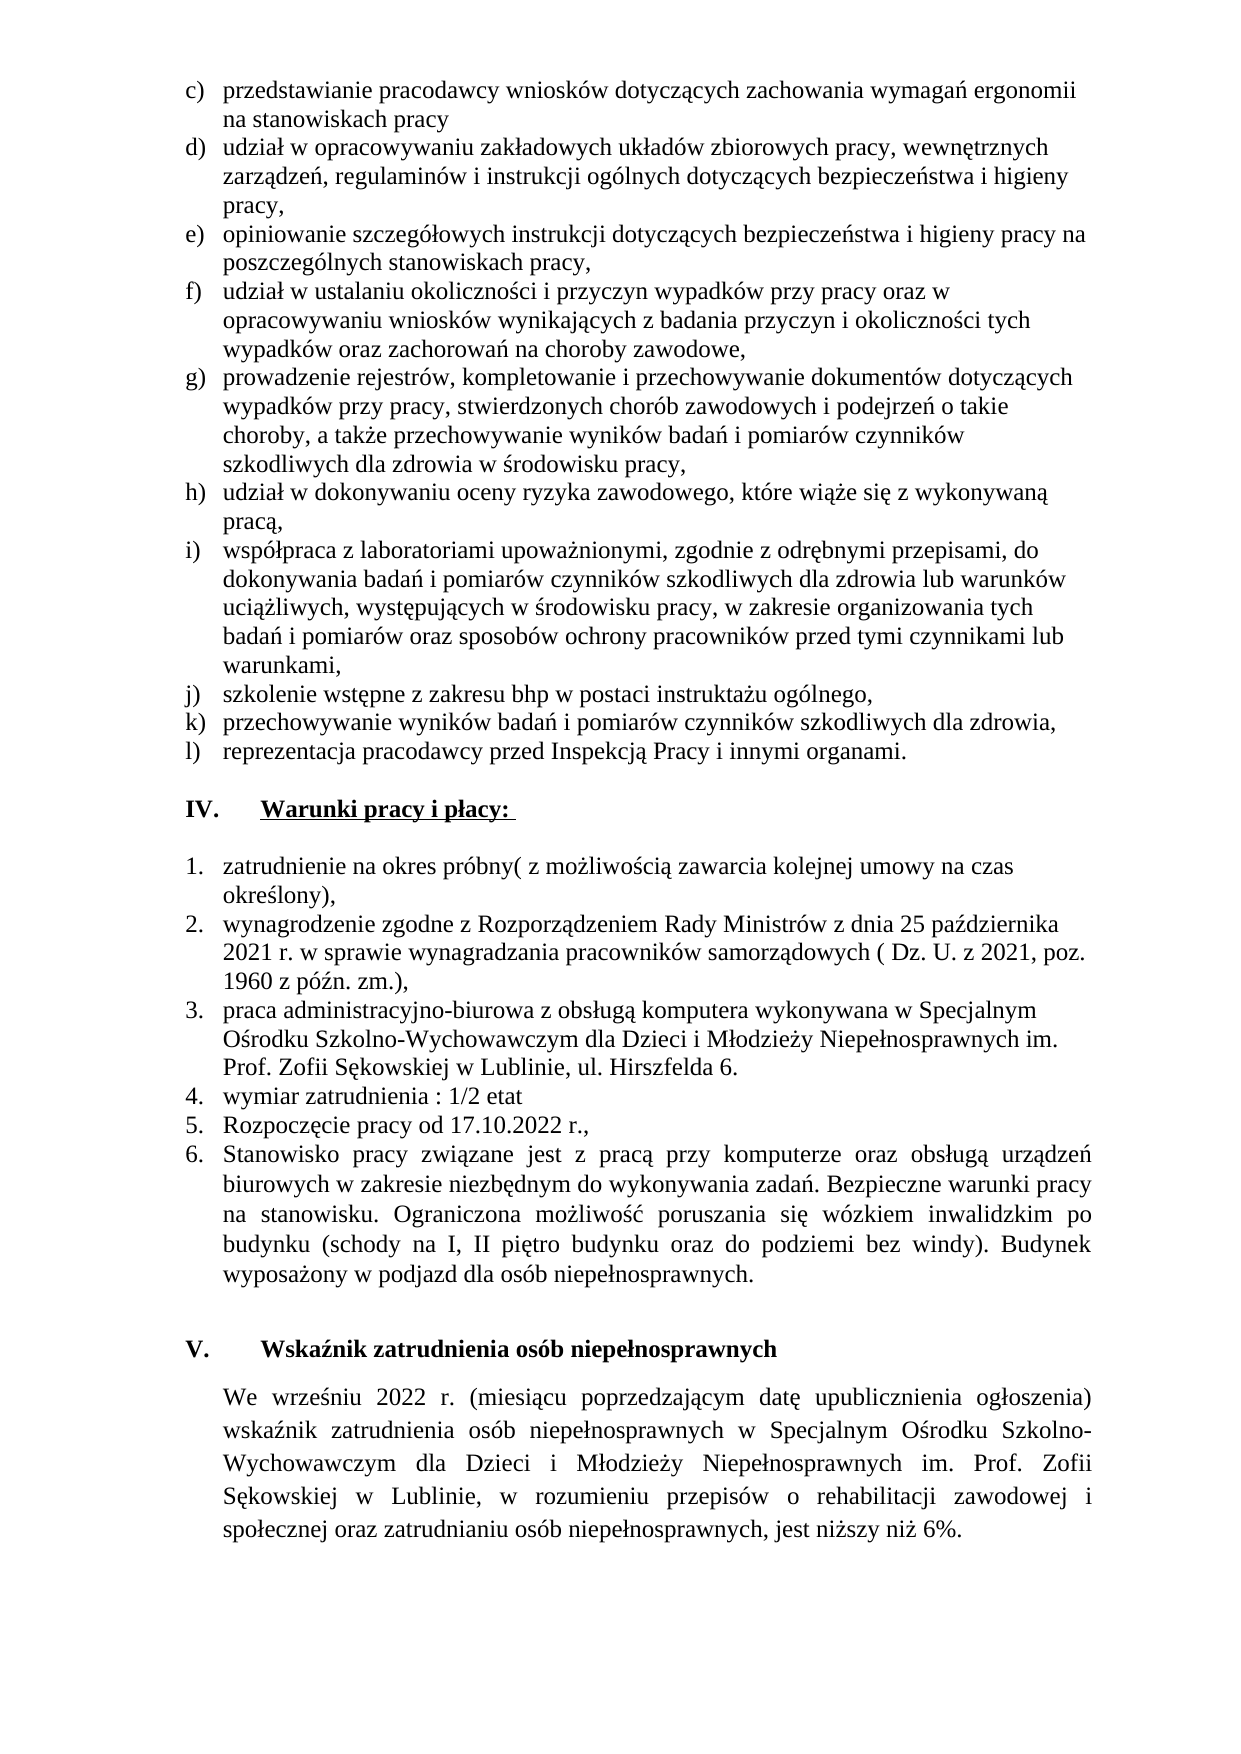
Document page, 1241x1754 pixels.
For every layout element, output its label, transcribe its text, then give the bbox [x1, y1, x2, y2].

list Wskaźnik zatrudnienia osób niepełnosprawnych [185, 1334, 1093, 1363]
list reprezentacja pracodawcy przed Inspekcją Pracy i innymi organami. [185, 736, 1093, 765]
list udział w opracowywaniu zakładowych układów zbiorowych pracy, wewnętrznych zarządzeń, regulaminów i instrukcji ogólnych dotyczących bezpieczeństwa i higieny pracy, [185, 132, 1093, 219]
list przedstawianie pracodawcy wniosków dotyczących zachowania wymagań ergonomii na stanowiskach pracy [185, 75, 1093, 132]
list praca administracyjno-biurowa z obsługą komputera wykonywana w Specjalnym Ośrodku Szkolno-Wychowawczym dla Dzieci i Młodzieży Niepełnosprawnych im. Prof. Zofii Sękowskiej w Lublinie, ul. Hirszfelda 6. [185, 995, 1093, 1081]
list opiniowanie szczegółowych instrukcji dotyczących bezpieczeństwa i higieny pracy na poszczególnych stanowiskach pracy, [185, 219, 1093, 276]
list Rozpoczęcie pracy od 17.10.2022 r., [185, 1110, 1093, 1139]
list szkolenie wstępne z zakresu bhp w postaci instruktażu ogólnego, [185, 679, 1093, 707]
list Warunki pracy i płacy: [185, 794, 1093, 822]
list udział w dokonywaniu oceny ryzyka zawodowego, które wiąże się z wykonywaną pracą, [185, 477, 1093, 535]
list prowadzenie rejestrów, kompletowanie i przechowywanie dokumentów dotyczących wypadków przy pracy, stwierdzonych chorób zawodowych i podejrzeń o takie choroby, a także przechowywanie wyników badań i pomiarów czynników szkodliwych dla zdrowia w środowisku pracy, [185, 362, 1093, 477]
list przechowywanie wyników badań i pomiarów czynników szkodliwych dla zdrowia, [185, 707, 1093, 736]
list udział w ustalaniu okoliczności i przyczyn wypadków przy pracy oraz w opracowywaniu wniosków wynikających z badania przyczyn i okoliczności tych wypadków oraz zachorowań na choroby zawodowe, [185, 276, 1093, 362]
list współpraca z laboratoriami upoważnionymi, zgodnie z odrębnymi przepisami, do dokonywania badań i pomiarów czynników szkodliwych dla zdrowia lub warunków uciążliwych, występujących w środowisku pracy, w zakresie organizowania tych badań i pomiarów oraz sposobów ochrony pracowników przed tymi czynnikami lub warunkami, [185, 535, 1093, 679]
list Stanowisko pracy związane jest z pracą przy komputerze oraz obsługą urządzeń biurowych w zakresie niezbędnym do wykonywania zadań. Bezpieczne warunki pracy na stanowisku. Ograniczona możliwość poruszania się wózkiem inwalidzkim po budynku (schody na I, II piętro budynku oraz do podziemi bez windy). Budynek wyposażony w podjazd dla osób niepełnosprawnych. [185, 1139, 1093, 1288]
list We wrześniu 2022 r. (miesiącu poprzedzającym datę upublicznienia ogłoszenia) wskaźnik zatrudnienia osób niepełnosprawnych w Specjalnym Ośrodku Szkolno-Wychowawczym dla Dzieci i Młodzieży Niepełnosprawnych im. Prof. Zofii Sękowskiej w Lublinie, w rozumieniu przepisów o rehabilitacji zawodowej i społecznej oraz zatrudnianiu osób niepełnosprawnych, jest niższy niż 6%. [223, 1382, 1093, 1543]
list wymiar zatrudnienia : 1/2 etat [185, 1081, 1093, 1110]
list zatrudnienie na okres próbny( z możliwością zawarcia kolejnej umowy na czas określony), [185, 851, 1093, 909]
list wynagrodzenie zgodne z Rozporządzeniem Rady Ministrów z dnia 25 października 2021 r. w sprawie wynagradzania pracowników samorządowych ( Dz. U. z 2021, poz. 1960 z późn. zm.), [185, 909, 1093, 995]
